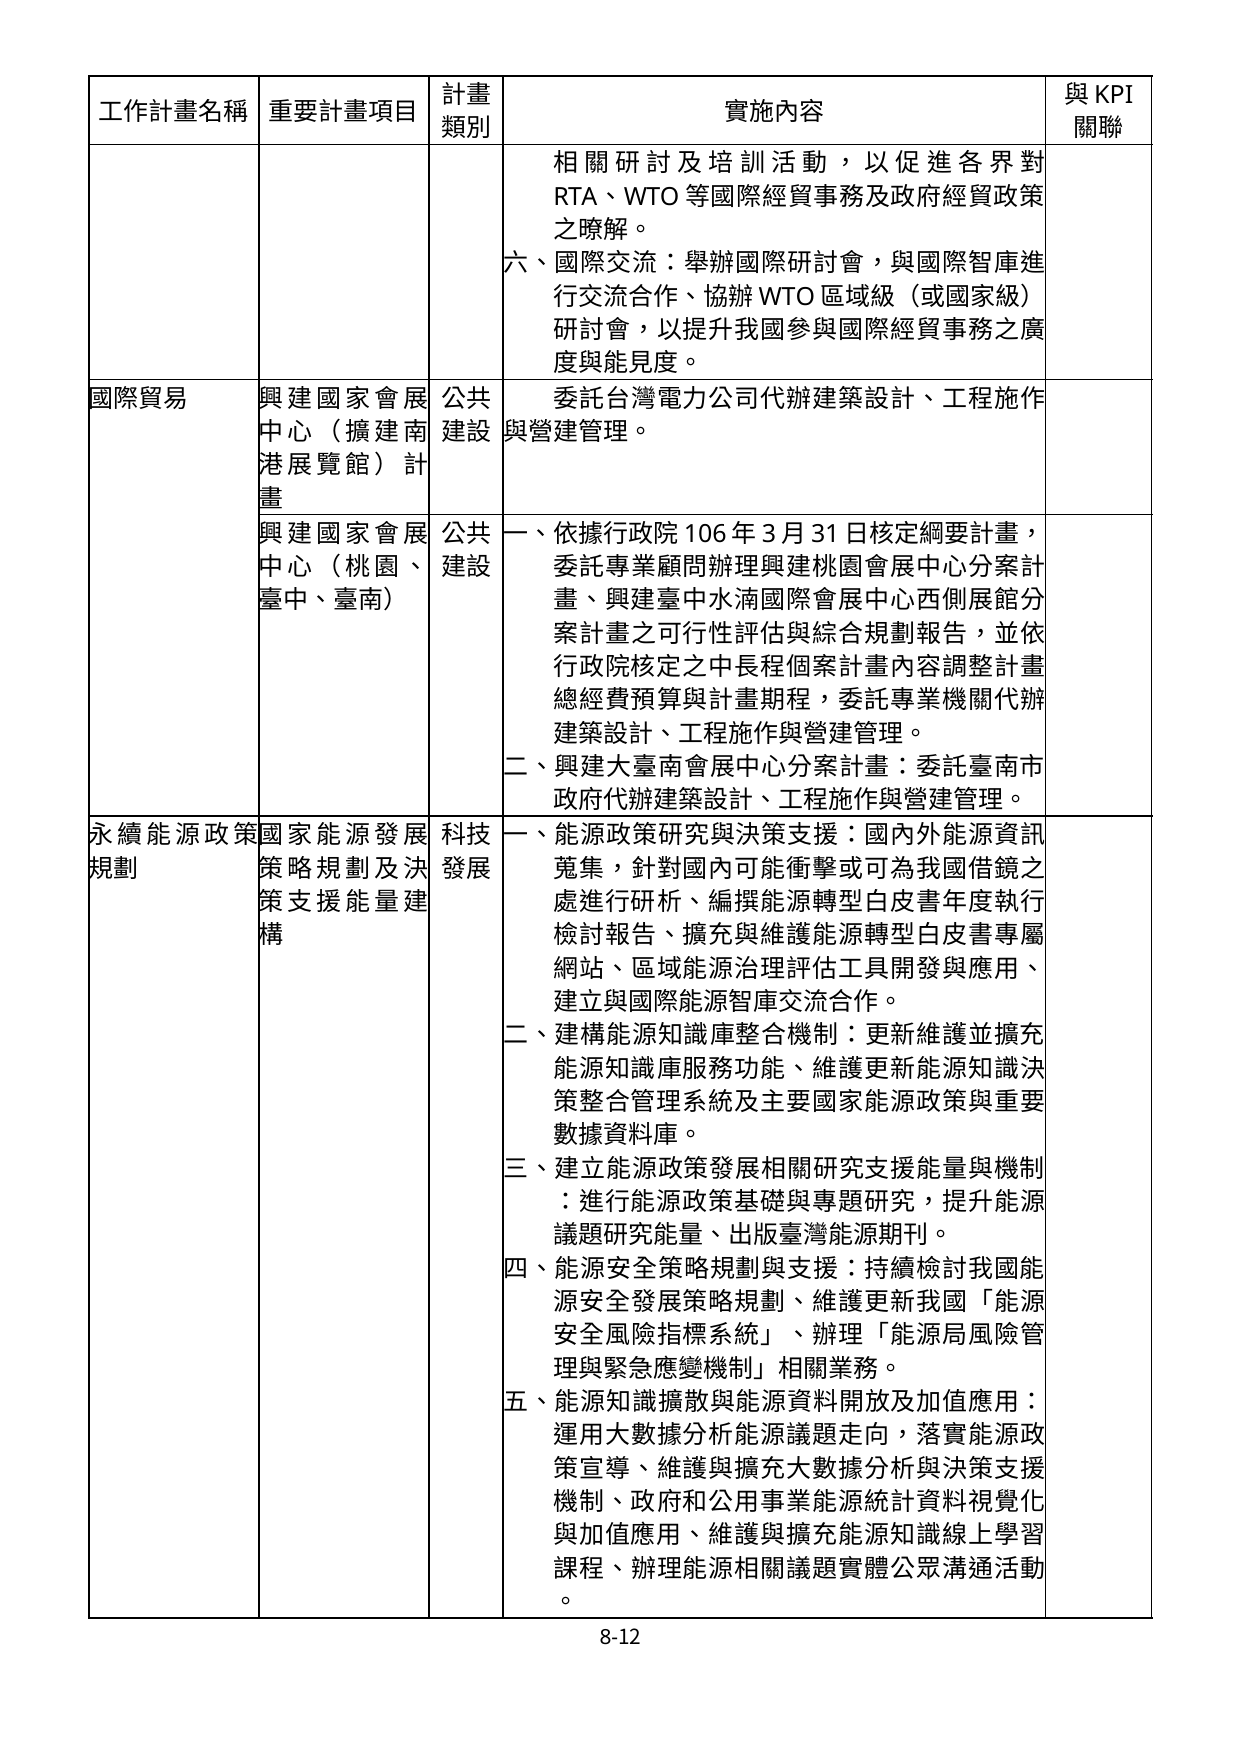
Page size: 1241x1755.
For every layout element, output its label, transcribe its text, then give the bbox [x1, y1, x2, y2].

table_cell 委託台灣電力公司代辦建築設計、工程施作與營建管理。 [504, 380, 1045, 514]
table_cell 科技發展 [430, 817, 502, 1617]
table_header 計畫類別 [430, 77, 502, 143]
table_cell [260, 145, 428, 378]
table_cell [1046, 817, 1151, 1617]
table_cell 永續能源政策規劃 [90, 817, 258, 1617]
table_cell [90, 145, 258, 378]
table_cell 一、能源政策研究與決策支援：國內外能源資訊蒐集，針對國內可能衝擊或可為我國借鏡之處進行研析、編撰能源轉型白皮書年度執行檢討報告、擴充與維護能源轉型白皮書專屬網站、區域能源治理評估工具開發與應用、建立與國際能源智庫交流合作。 二、建構能源知識庫整合機制：更新維護並擴充能源知識庫服務功能、維護更新能源知識決策整合管理系統及主要國家能源政策與重要數據資料庫。 三、建立能源政策發展相關研究支援能量與機制：進行能源政策基礎與專題研究，提升能源議題研究能量、出版臺灣能源期刊。 四、能源安全策略規劃與支援：持續檢討我國能源安全發展策略規劃、維護更新我國「能源安全風險指標系統」、辦理「能源局風險管理與緊急應變機制」相關業務。 五、能源知識擴散與能源資料開放及加值應用：運用大數據分析能源議題走向，落實能源政策宣導、維護與擴充大數據分析與決策支援機制、政府和公用事業能源統計資料視覺化與加值應用、維護與擴充能源知識線上學習課程、辦理能源相關議題實體公眾溝通活動。 [504, 817, 1045, 1617]
table_cell [1046, 145, 1151, 378]
table_cell [1046, 515, 1151, 815]
table_cell 一、依據行政院106年3月31日核定綱要計畫，委託專業顧問辦理興建桃園會展中心分案計畫、興建臺中水湳國際會展中心西側展館分案計畫之可行性評估與綜合規劃報告，並依行政院核定之中長程個案計畫內容調整計畫總經費預算與計畫期程，委託專業機關代辦建築設計、工程施作與營建管理。 二、興建大臺南會展中心分案計畫：委託臺南市政府代辦建築設計、工程施作與營建管理。 [504, 515, 1045, 815]
table_cell 公共建設 [430, 380, 502, 514]
table_cell 興建國家會展中心（桃園、臺中、臺南） [260, 515, 428, 815]
table_cell 相關研討及培訓活動，以促進各界對RTA、WTO等國際經貿事務及政府經貿政策之暸解。 六、國際交流：舉辦國際研討會，與國際智庫進行交流合作、協辦WTO區域級（或國家級）研討會，以提升我國參與國際經貿事務之廣度與能見度。 [504, 145, 1045, 378]
table_cell 國家能源發展策略規劃及決策支援能量建構 [260, 817, 428, 1617]
table_cell 公共建設 [430, 515, 502, 815]
table_header 重要計畫項目 [260, 77, 428, 143]
table_cell [430, 145, 502, 378]
table_header 與KPI 關聯 [1046, 77, 1151, 143]
table_header 實施內容 [504, 77, 1045, 143]
table_cell 興建國家會展中心（擴建南港展覽館）計畫 [260, 380, 428, 514]
table_cell 國際貿易 [90, 380, 258, 815]
table_cell [1046, 380, 1151, 514]
table_header 工作計畫名稱 [90, 77, 258, 143]
